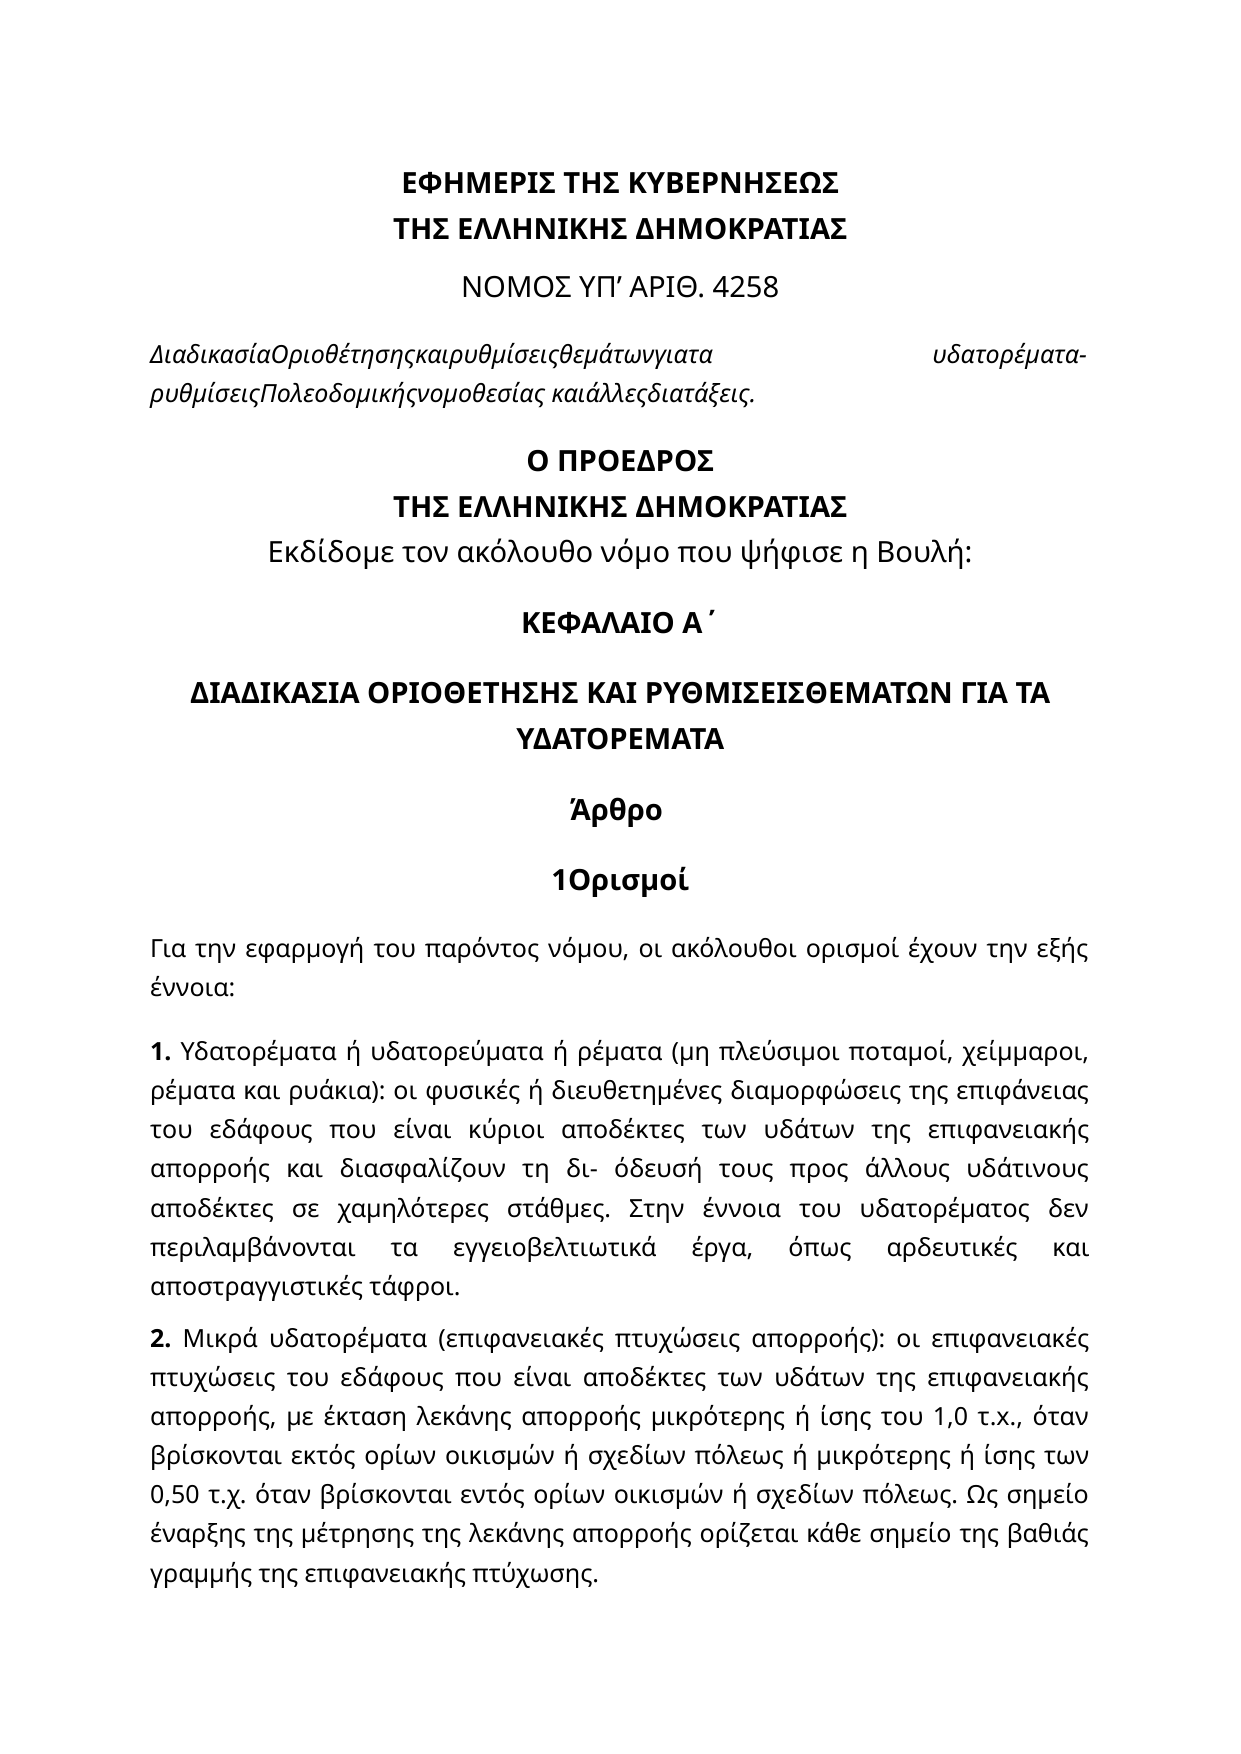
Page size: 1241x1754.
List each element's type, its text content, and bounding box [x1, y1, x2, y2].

text Για την εφαρμογή του παρόντος νόμου, οι ακόλουθοι ορισμοί έχουν την εξής έννοια: [150, 930, 1090, 1003]
text 2. Μικρά υδατορέματα (επιφανειακές πτυχώσεις απορροής): οι επιφανειακές πτυχώσεις του εδάφους που είναι αποδέκτες των υδάτων της επιφανειακής απορροής, με έκταση λεκάνης απορροής μικρότερης ή ίσης του 1,0 τ.x., όταν βρίσκονται εκτός ορίων οικισμών ή σχεδίων πόλεως ή μικρότερης ή ίσης των 0,50 τ.χ. όταν βρίσκονται εντός ορίων οικισμών ή σχεδίων πόλεως. Ως σημείο έναρξης της μέτρησης της λεκάνης απορροής ορίζεται κάθε σημείο της βαθιάς γραμμής της επιφανειακής πτύχωσης. [150, 1320, 1090, 1589]
text 1. Υδατορέματα ή υδατορεύματα ή ρέματα (μη πλεύσιμοι ποταμοί, χείμμαροι, ρέματα και ρυάκια): οι φυσικές ή διευθετημένες διαμορφώσεις της επιφάνειας του εδάφους που είναι κύριοι αποδέκτες των υδάτων της επιφανειακής απορροής και διασφαλίζουν τη δι- όδευσή τους προς άλλους υδάτινους αποδέκτες σε χαμηλότερες στάθμες. Στην έννοια του υδατορέματος δεν περιλαμβάνονται τα εγγειοβελτιωτικά έργα, όπως αρδευτικές και αποστραγγιστικές τάφροι. [150, 1033, 1090, 1303]
text ΝΟΜΟΣ ΥΠ’ ΑΡΙΘ. 4258 [150, 266, 1090, 306]
subtitle ΔΙΑΔΙΚΑΣΙΑ ΟΡΙΟΘΕΤΗΣΗΣ ΚΑΙ ΡΥΘΜΙΣΕΙΣΘΕΜΑΤΩΝ ΓΙΑ ΤΑ ΥΔΑΤΟΡΕΜΑΤΑ [150, 673, 1090, 758]
subtitle 1Ορισμοί [150, 859, 1090, 899]
text Ο ΠΡΟΕΔΡΟΣ ΤΗΣ ΕΛΛΗΝΙΚΗΣ ΔΗΜΟΚΡΑΤΙΑΣ Εκδίδομε τον ακόλουθο νόμο που ψήφισε η Βουλή: [150, 440, 1090, 571]
subtitle Άρθρο [150, 789, 1090, 829]
text ΕΦΗΜΕΡΙΣ ΤΗΣ ΚΥΒΕΡΝΗΣΕΩΣ ΤΗΣ ΕΛΛΗΝΙΚΗΣ ΔΗΜΟΚΡΑΤΙΑΣ [150, 162, 1090, 248]
text ΔιαδικασίαΟριοθέτησηςκαιρυθμίσειςθεμάτωνγιατα υδατορέματα-ρυθμίσειςΠολεοδομικήςνομοθεσίας καιάλλεςδιατάξεις. [150, 337, 1090, 410]
subtitle ΚΕΦΑΛΑΙΟ Α΄ [150, 602, 1090, 642]
